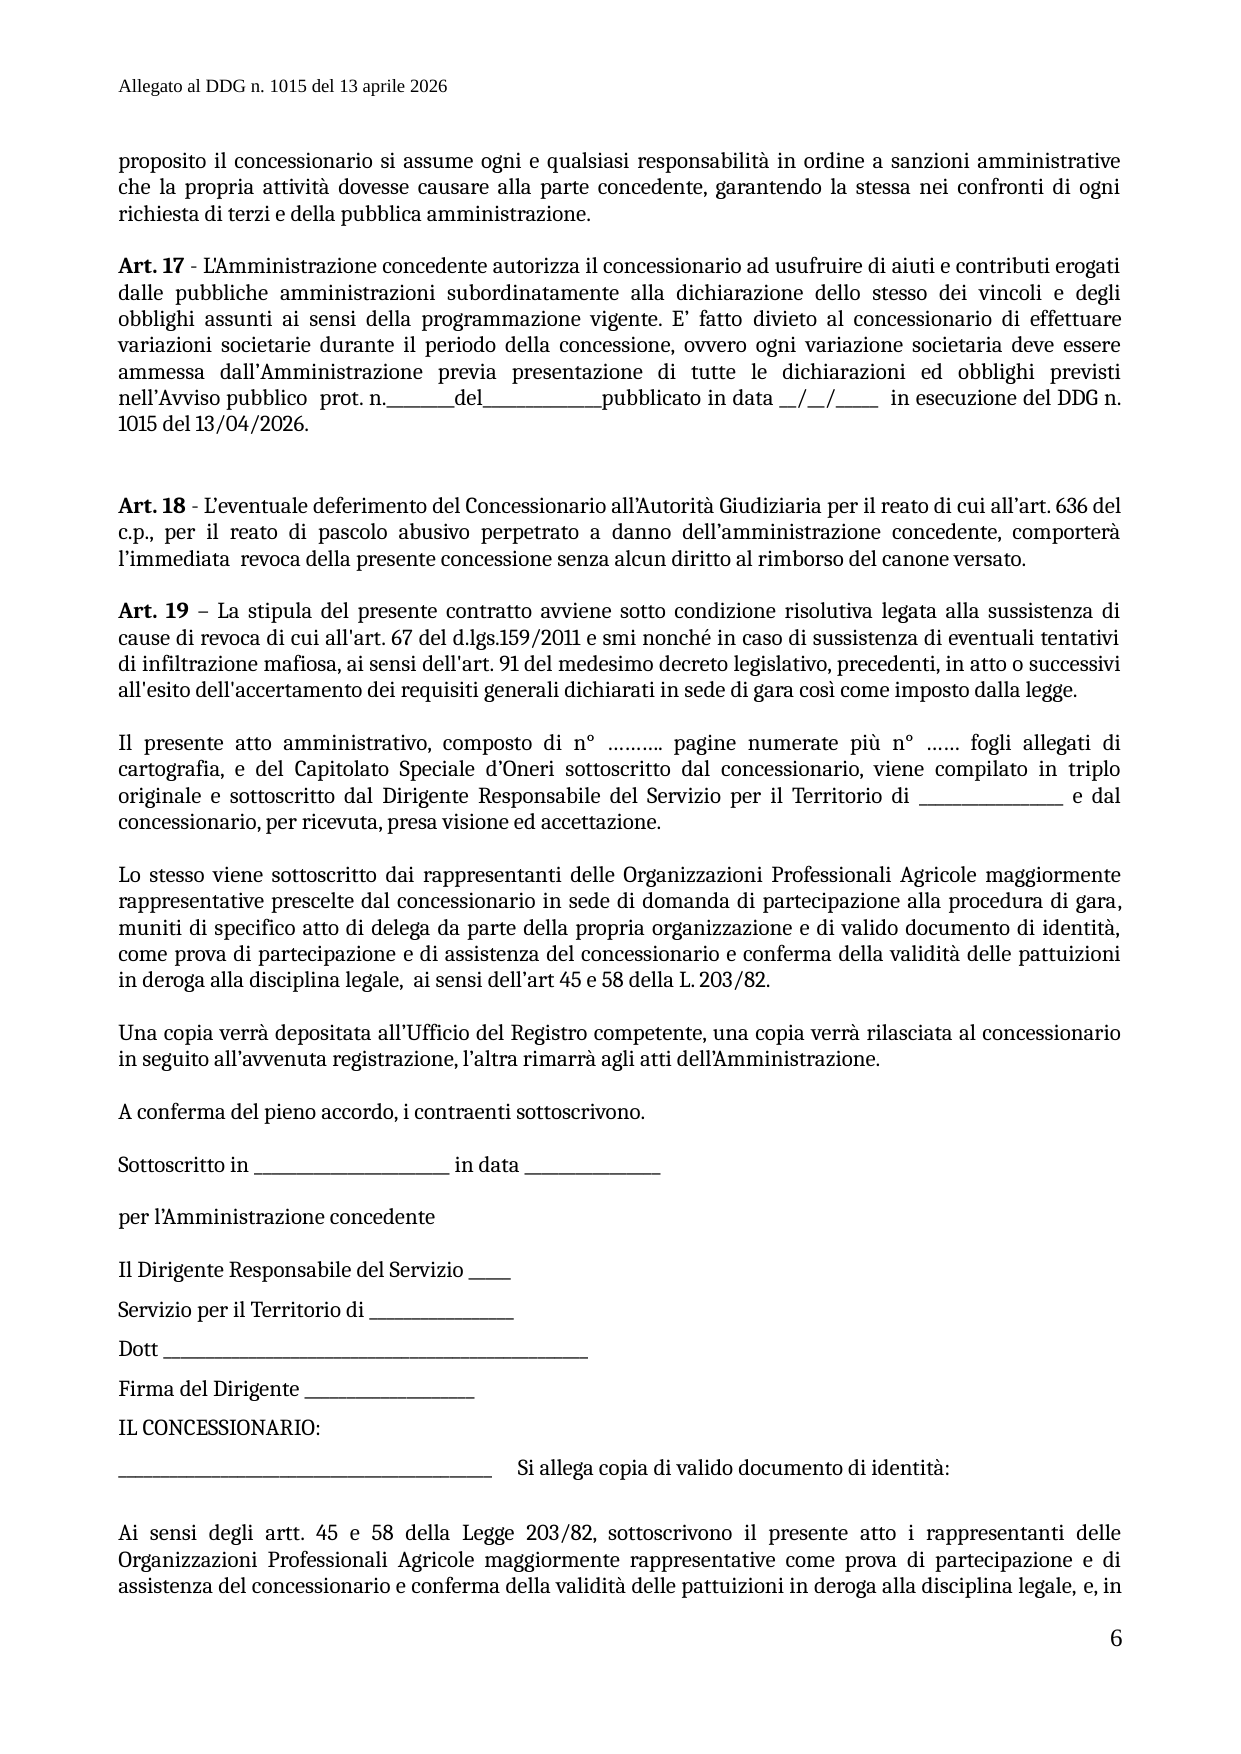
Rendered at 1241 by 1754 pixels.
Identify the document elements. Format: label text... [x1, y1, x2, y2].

text Art. 18 - L’eventuale deferimento del Concessionario all’Autorità Giudiziaria per il reato di cui all’art. 636 del c.p., per il reato di pascolo abusivo perpetrato a danno dell’amministrazione concedente, comporterà l’immediata revoca della presente concessione senza alcun diritto al rimborso del canone versato. [118, 493, 1122, 572]
text Art. 17 - L'Amministrazione concedente autorizza il concessionario ad usufruire di aiuti e contributi erogati dalle pubbliche amministrazioni subordinatamente alla dichiarazione dello stesso dei vincoli e degli obblighi assunti ai sensi della programmazione vigente. E’ fatto divieto al concessionario di effettuare variazioni societarie durante il periodo della concessione, ovvero ogni variazione societaria deve essere ammessa dall’Amministrazione previa presentazione di tutte le dichiarazioni ed obblighi previsti nell’Avviso pubblico prot. n.________del______________pubblicato in data __/__/_____ in esecuzione del DDG n. 1015 del 13/04/2026. [118, 253, 1122, 437]
text ____________________________________________ Si allega copia di valido documento di identità: [118, 1454, 1122, 1481]
text Lo stesso viene sottoscritto dai rappresentanti delle Organizzazioni Professionali Agricole maggiormente rappresentative prescelte dal concessionario in sede di domanda di partecipazione alla procedura di gara, muniti di specifico atto di delega da parte della propria organizzazione e di valido documento di identità, come prova di partecipazione e di assistenza del concessionario e conferma della validità delle pattuizioni in deroga alla disciplina legale, ai sensi dell’art 45 e 58 della L. 203/82. [118, 862, 1122, 993]
text IL CONCESSIONARIO: [118, 1415, 1122, 1441]
text proposito il concessionario si assume ogni e qualsiasi responsabilità in ordine a sanzioni amministrative che la propria attività dovesse causare alla parte concedente, garantendo la stessa nei confronti di ogni richiesta di terzi e della pubblica amministrazione. [118, 148, 1122, 227]
text Il Dirigente Responsabile del Servizio _____ [118, 1257, 1122, 1283]
text Ai sensi degli artt. 45 e 58 della Legge 203/82, sottoscrivono il presente atto i rappresentanti delle Organizzazioni Professionali Agricole maggiormente rappresentative come prova di partecipazione e di assistenza del concessionario e conferma della validità delle pattuizioni in deroga alla disciplina legale, e, in [118, 1520, 1122, 1599]
text Art. 19 – La stipula del presente contratto avviene sotto condizione risolutiva legata alla sussistenza di cause di revoca di cui all'art. 67 del d.lgs.159/2011 e smi nonché in caso di sussistenza di eventuali tentativi di infiltrazione mafiosa, ai sensi dell'art. 91 del medesimo decreto legislativo, precedenti, in atto o successivi all'esito dell'accertamento dei requisiti generali dichiarati in sede di gara così come imposto dalla legge. [118, 598, 1122, 703]
text A conferma del pieno accordo, i contraenti sottoscrivono. [118, 1099, 1122, 1125]
text Servizio per il Territorio di _________________ [118, 1296, 1122, 1323]
text Dott __________________________________________________ [118, 1336, 1122, 1362]
text Sottoscritto in _______________________ in data ________________ [118, 1151, 1122, 1178]
text Una copia verrà depositata all’Ufficio del Registro competente, una copia verrà rilasciata al concessionario in seguito all’avvenuta registrazione, l’altra rimarrà agli atti dell’Amministrazione. [118, 1020, 1122, 1072]
text Il presente atto amministrativo, composto di n° ………. pagine numerate più n° …… fogli allegati di cartografia, e del Capitolato Speciale d’Oneri sottoscritto dal concessionario, viene compilato in triplo originale e sottoscritto dal Dirigente Responsabile del Servizio per il Territorio di _________________ e dal concessionario, per ricevuta, presa visione ed accettazione. [118, 730, 1122, 835]
text Firma del Dirigente ____________________ [118, 1375, 1122, 1402]
text per l’Amministrazione concedente [118, 1204, 1122, 1231]
